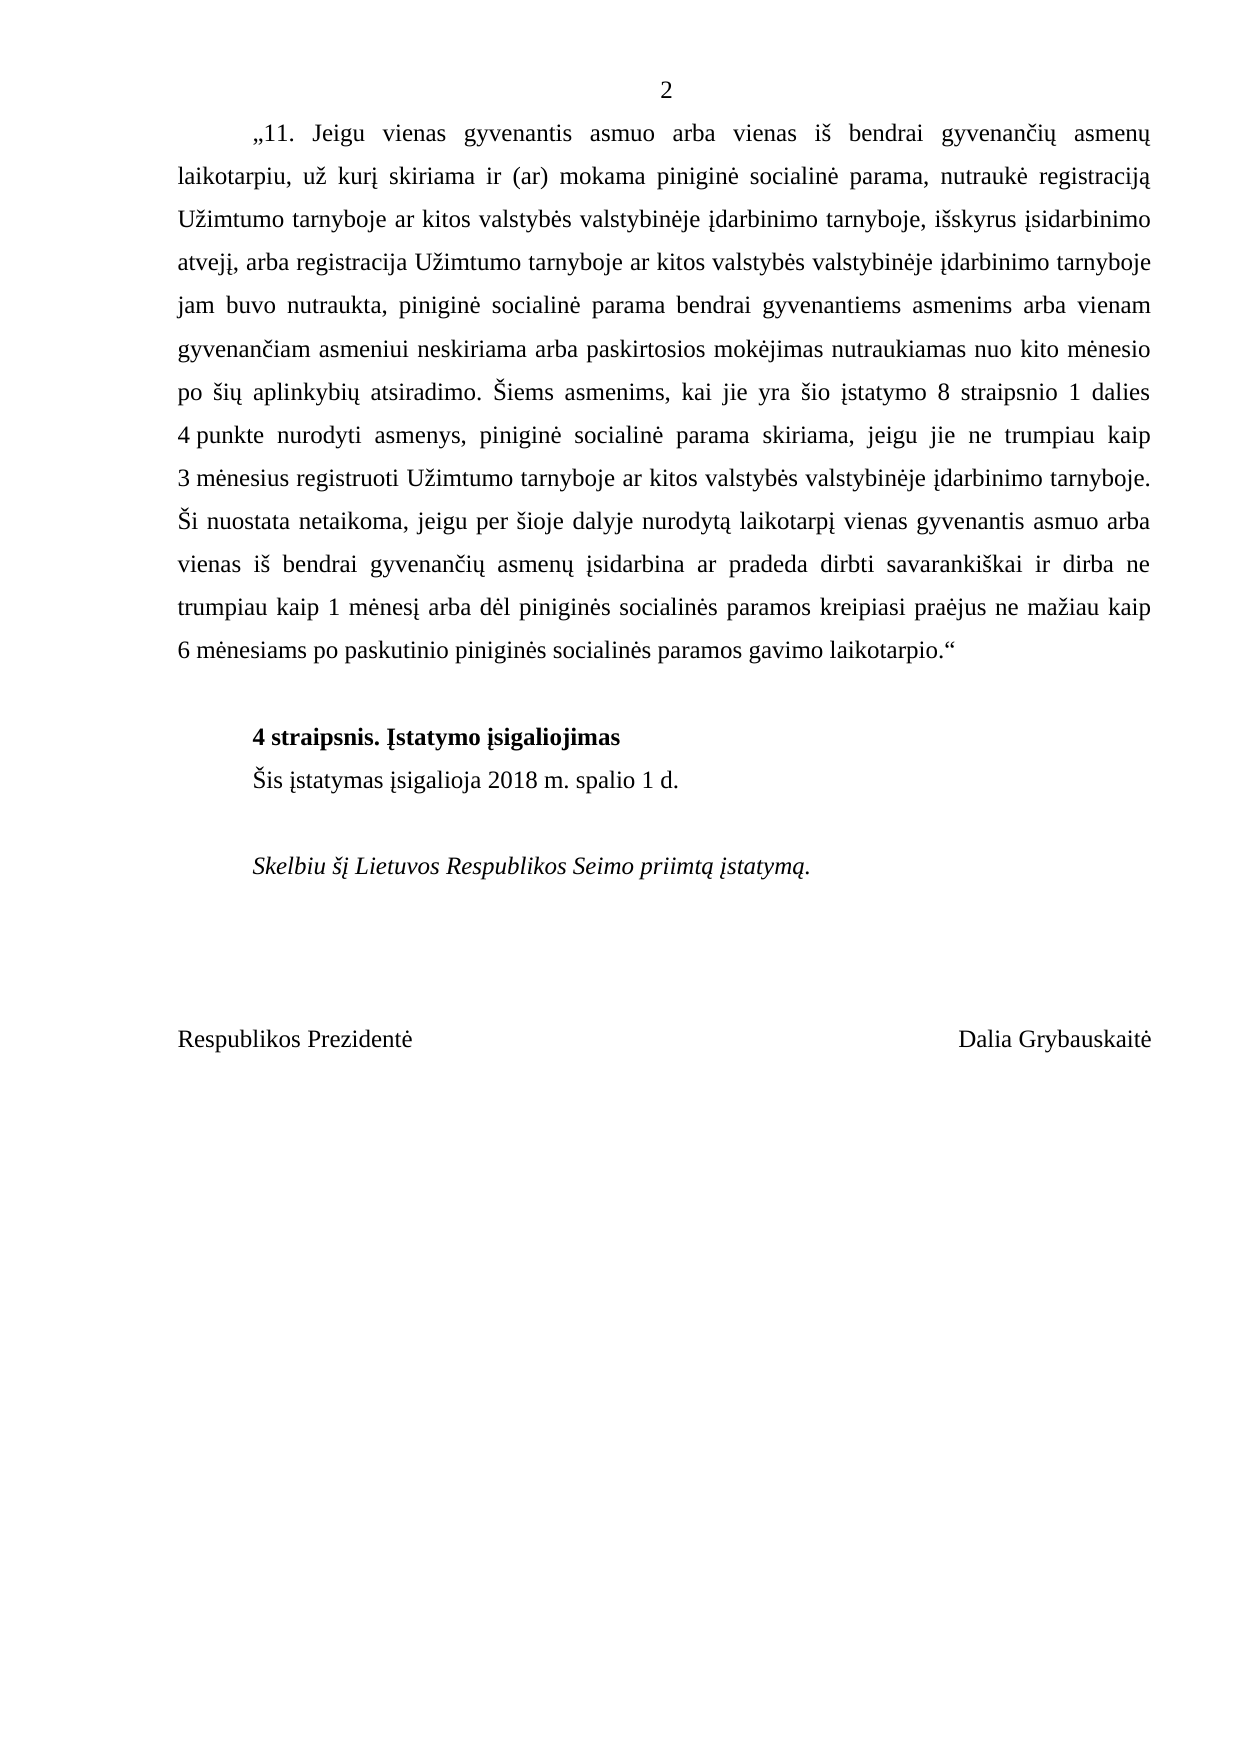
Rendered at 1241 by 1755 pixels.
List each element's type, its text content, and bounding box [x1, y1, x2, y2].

text Šis įstatymas įsigalioja 2018 m. spalio 1 d. [177, 765, 1152, 794]
text Respublikos Prezidentė Dalia Grybauskaitė [177, 1024, 1152, 1052]
text Skelbiu šį Lietuvos Respublikos Seimo priimtą įstatymą. [177, 851, 1152, 880]
text 4 straipsnis. Įstatymo įsigaliojimas [177, 722, 1152, 751]
text „11. Jeigu vienas gyvenantis asmuo arba vienas iš bendrai gyvenančių asmenų laikotarpiu, už kurį skiriama ir (ar) mokama piniginė socialinė parama, nutraukė registraciją Užimtumo tarnyboje ar kitos valstybės valstybinėje įdarbinimo tarnyboje, išskyrus įsidarbinimo atvejį, arba registracija Užimtumo tarnyboje ar kitos valstybės valstybinėje įdarbinimo tarnyboje jam buvo nutraukta, piniginė socialinė parama bendrai gyvenantiems asmenims arba vienam gyvenančiam asmeniui neskiriama arba paskirtosios mokėjimas nutraukiamas nuo kito mėnesio po šių aplinkybių atsiradimo. Šiems asmenims, kai jie yra šio įstatymo 8 straipsnio 1 dalies 4 punkte nurodyti asmenys, piniginė socialinė parama skiriama, jeigu jie ne trumpiau kaip 3 mėnesius registruoti Užimtumo tarnyboje ar kitos valstybės valstybinėje įdarbinimo tarnyboje. Ši nuostata netaikoma, jeigu per šioje dalyje nurodytą laikotarpį vienas gyvenantis asmuo arba vienas iš bendrai gyvenančių asmenų įsidarbina ar pradeda dirbti savarankiškai ir dirba ne trumpiau kaip 1 mėnesį arba dėl piniginės socialinės paramos kreipiasi praėjus ne mažiau kaip 6 mėnesiams po paskutinio piniginės socialinės paramos gavimo laikotarpio.“ [177, 118, 1152, 664]
